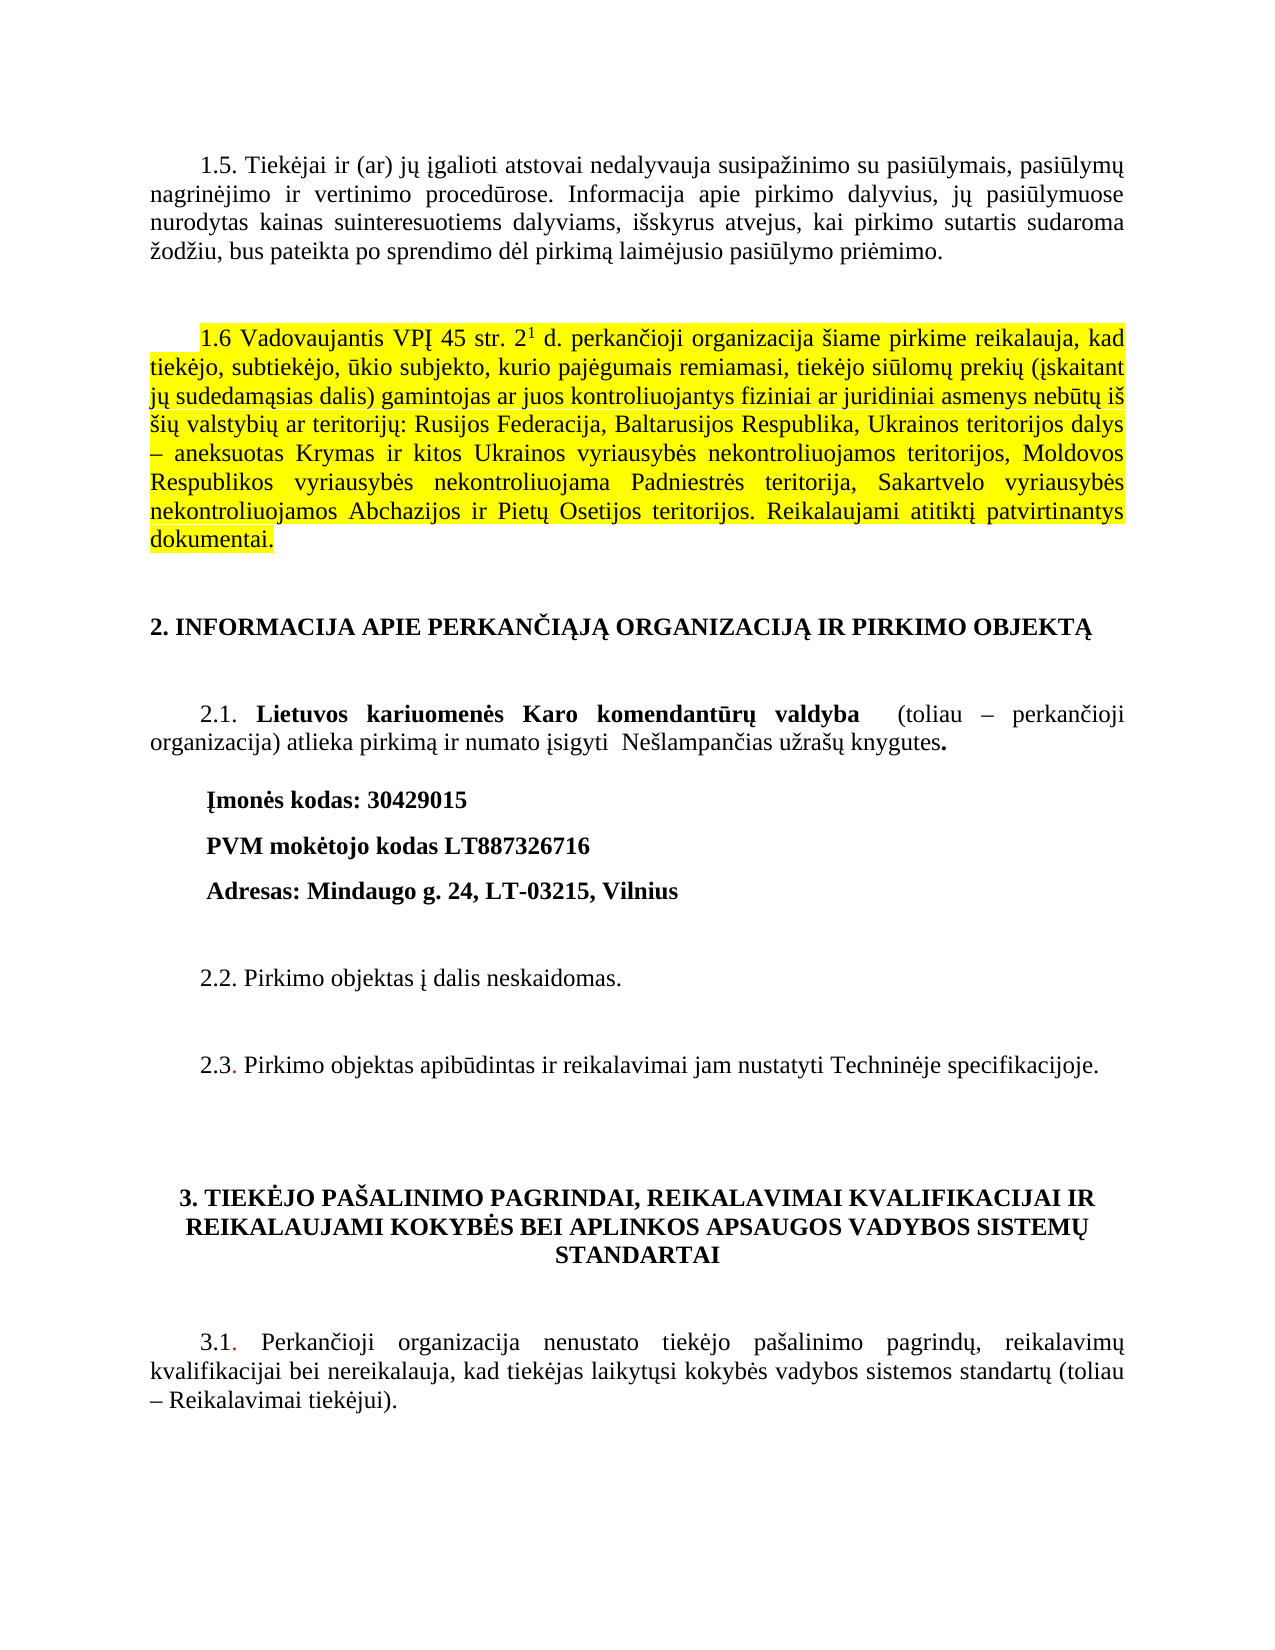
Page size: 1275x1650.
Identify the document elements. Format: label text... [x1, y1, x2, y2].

text 2. INFORMACIJA APIE PERKANČIĄJĄ ORGANIZACIJĄ IR PIRKIMO OBJEKTĄ [150, 612, 1125, 640]
text 2.3. Pirkimo objektas apibūdintas ir reikalavimai jam nustatyti Techninėje specifikacijoje. [150, 1050, 1125, 1079]
text 3. TIEKĖJO PAŠALINIMO PAGRINDAI, REIKALAVIMAI KVALIFIKACIJAI IR REIKALAUJAMI KOKYBĖS BEI APLINKOS APSAUGOS VADYBOS SISTEMŲ STANDARTAI [150, 1183, 1125, 1269]
text 2.2. Pirkimo objektas į dalis neskaidomas. [150, 963, 1125, 992]
text 2.1. Lietuvos kariuomenės Karo komendantūrų valdyba (toliau – perkančioji organizacija) atlieka pirkimą ir numato įsigyti Nešlampančias užrašų knygutes. [150, 699, 1125, 756]
text PVM mokėtojo kodas LT887326716 [150, 831, 1125, 859]
text Įmonės kodas: 30429015 [150, 785, 1125, 814]
text Adresas: Mindaugo g. 24, LT-03215, Vilnius [150, 876, 1125, 905]
text 3.1. Perkančioji organizacija nenustato tiekėjo pašalinimo pagrindų, reikalavimų kvalifikacijai bei nereikalauja, kad tiekėjas laikytųsi kokybės vadybos sistemos standartų (toliau – Reikalavimai tiekėjui). [150, 1327, 1125, 1414]
text 1.5. Tiekėjai ir (ar) jų įgalioti atstovai nedalyvauja susipažinimo su pasiūlymais, pasiūlymų nagrinėjimo ir vertinimo procedūrose. Informacija apie pirkimo dalyvius, jų pasiūlymuose nurodytas kainas suinteresuotiems dalyviams, išskyrus atvejus, kai pirkimo sutartis sudaroma žodžiu, bus pateikta po sprendimo dėl pirkimą laimėjusio pasiūlymo priėmimo. [150, 150, 1125, 265]
text 1.6 Vadovaujantis VPĮ 45 str. 21 d. perkančioji organizacija šiame pirkime reikalauja, kad tiekėjo, subtiekėjo, ūkio subjekto, kurio pajėgumais remiamasi, tiekėjo siūlomų prekių (įskaitant jų sudedamąsias dalis) gamintojas ar juos kontroliuojantys fiziniai ar juridiniai asmenys nebūtų iš šių valstybių ar teritorijų: Rusijos Federacija, Baltarusijos Respublika, Ukrainos teritorijos dalys – aneksuotas Krymas ir kitos Ukrainos vyriausybės nekontroliuojamos teritorijos, Moldovos Respublikos vyriausybės nekontroliuojama Padniestrės teritorija, Sakartvelo vyriausybės nekontroliuojamos Abchazijos ir Pietų Osetijos teritorijos. Reikalaujami atitiktį patvirtinantys dokumentai. [150, 323, 1125, 553]
